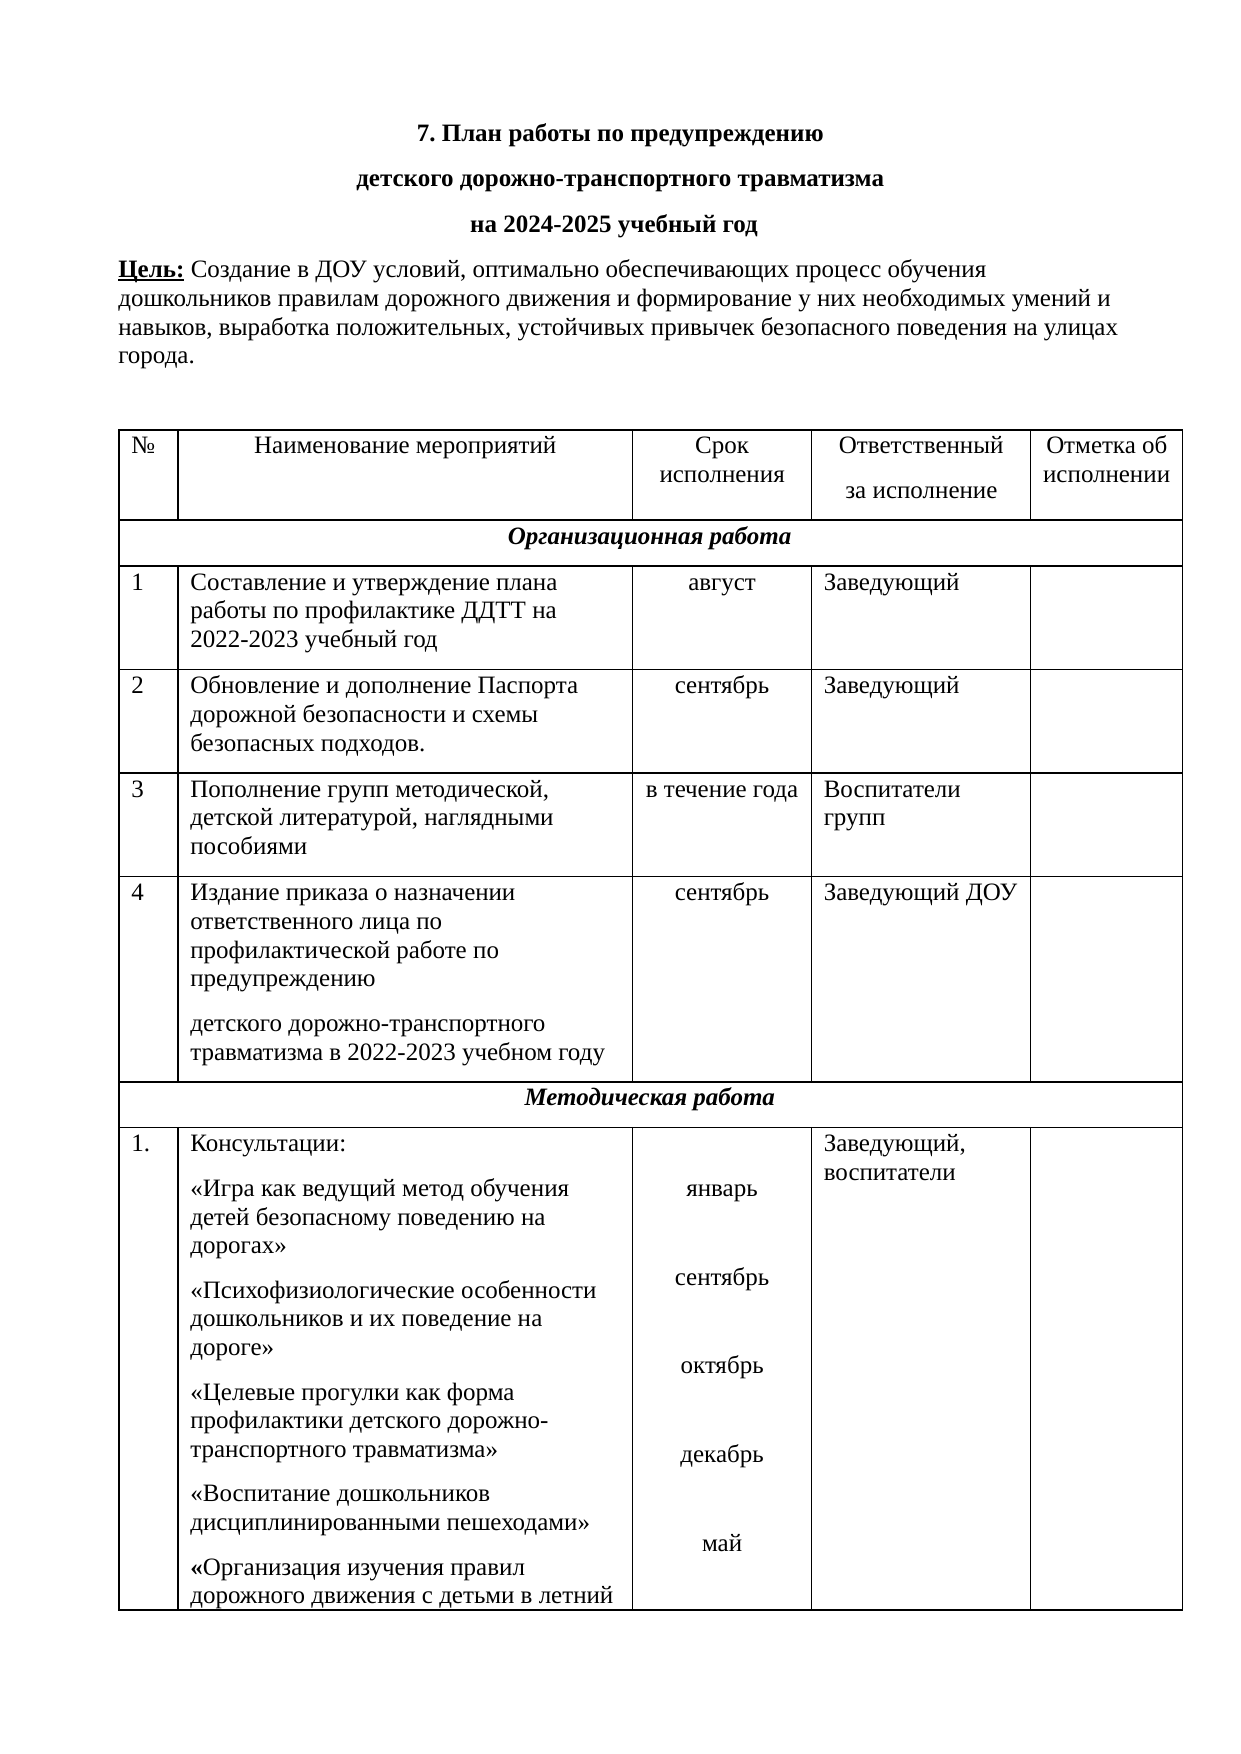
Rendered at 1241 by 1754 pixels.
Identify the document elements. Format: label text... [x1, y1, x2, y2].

table_cell [1031, 670, 1182, 772]
table_cell 1. [120, 1128, 177, 1609]
table_header № [120, 431, 177, 519]
table_cell январь сентябрь октябрь декабрь май [633, 1128, 811, 1609]
table_header Наименование мероприятий [179, 431, 632, 519]
text на 2024-2025 учебный год [118, 209, 1122, 237]
table_cell 4 [120, 877, 177, 1081]
table_cell август [633, 567, 811, 669]
table_cell в течение года [633, 774, 811, 876]
table_cell Воспитатели групп [812, 774, 1030, 876]
table_cell Заведующий ДОУ [812, 877, 1030, 1081]
table_cell 3 [120, 774, 177, 876]
table_cell [1031, 774, 1182, 876]
table_cell Издание приказа о назначении ответственного лица по профилактической работе по предупреждению детского дорожно-транспортного травматизма в 2022-2023 учебном году [179, 877, 632, 1081]
table_cell Обновление и дополнение Паспорта дорожной безопасности и схемы безопасных подходов. [179, 670, 632, 772]
table_cell [1031, 567, 1182, 669]
table_cell сентябрь [633, 877, 811, 1081]
table_header Ответственный за исполнение [812, 431, 1030, 519]
table_cell [1031, 877, 1182, 1081]
table_cell Методическая работа [120, 1083, 1182, 1127]
table_cell Заведующий, воспитатели [812, 1128, 1030, 1609]
table_cell сентябрь [633, 670, 811, 772]
table_header Срок исполнения [633, 431, 811, 519]
text 7. План работы по предупреждению [118, 118, 1122, 147]
table_cell 1 [120, 567, 177, 669]
table_cell Организационная работа [120, 521, 1182, 565]
text детского дорожно-транспортного травматизма [118, 163, 1122, 192]
table_header Отметка об исполнении [1031, 431, 1182, 519]
table_cell Консультации: «Игра как ведущий метод обучения детей безопасному поведению на дорогах» «Психофизиологические особенности дошкольников и их поведение на дороге» «Целевые прогулки как форма профилактики детского дорожно-транспортного травматизма» «Воспитание дошкольников дисциплинированными пешеходами» «Организация изучения правил дорожного движения с детьми в летний [179, 1128, 632, 1609]
table_cell 2 [120, 670, 177, 772]
table_cell [1031, 1128, 1182, 1609]
table_cell Составление и утверждение плана работы по профилактике ДДТТ на 2022-2023 учебный год [179, 567, 632, 669]
text Цель: Создание в ДОУ условий, оптимально обеспечивающих процесс обучения дошкольников правилам дорожного движения и формирование у них необходимых умений и навыков, выработка положительных, устойчивых привычек безопасного поведения на улицах города. [118, 254, 1122, 369]
table_cell Пополнение групп методической, детской литературой, наглядными пособиями [179, 774, 632, 876]
table_cell Заведующий [812, 567, 1030, 669]
table_cell Заведующий [812, 670, 1030, 772]
